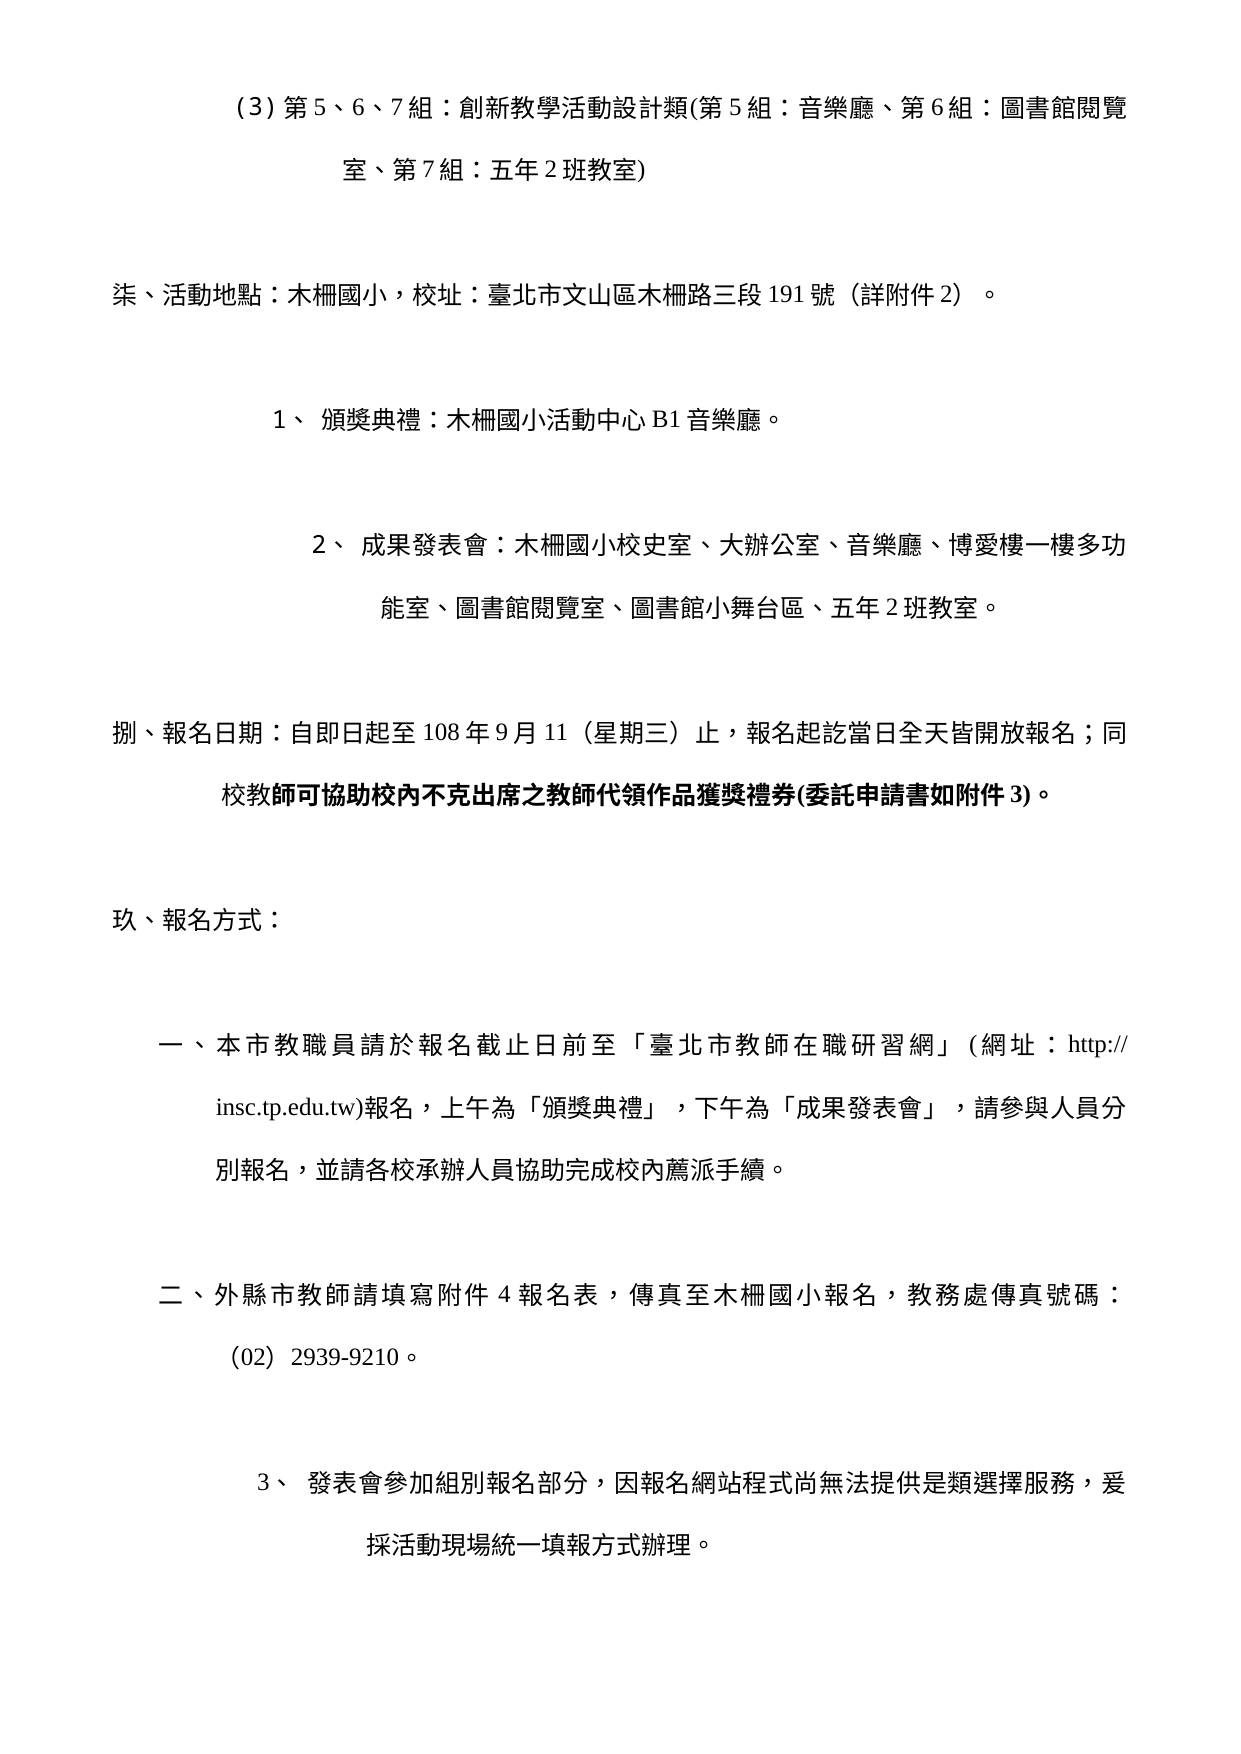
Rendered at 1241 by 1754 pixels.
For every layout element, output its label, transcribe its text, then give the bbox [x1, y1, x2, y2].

list 活動地點：木柵國小，校址：臺北市文山區木柵路三段191號（詳附件2）。 [112, 252, 1128, 314]
text 二、外縣市教師請填寫附件4報名表，傳真至木柵國小報名，教務處傳真號碼：（02）2939-9210。 [159, 1252, 1128, 1377]
list 第5、6、7組：創新教學活動設計類(第5組：音樂廳、第6組：圖書館閱覽室、第7組：五年2班教室) [233, 64, 1128, 189]
list 報名日期：自即日起至108年9月11（星期三）止，報名起訖當日全天皆開放報名；同校教師可協助校內不克出席之教師代領作品獲獎禮券(委託申請書如附件3)。 [112, 689, 1128, 814]
list 頒奬典禮：木柵國小活動中心B1音樂廳。 [272, 377, 1128, 439]
list 報名方式： [112, 877, 1128, 939]
list 成果發表會：木柵國小校史室、大辦公室、音樂廳、博愛樓一樓多功能室、圖書館閱覽室、圖書館小舞台區、五年2班教室。 [311, 502, 1128, 627]
list 發表會參加組別報名部分，因報名網站程式尚無法提供是類選擇服務，爰採活動現場統一填報方式辦理。 [257, 1439, 1128, 1564]
text 一、本市教職員請於報名截止日前至「臺北市教師在職研習網」(網址：http://insc.tp.edu.tw)報名，上午為「頒獎典禮」，下午為「成果發表會」，請參與人員分別報名，並請各校承辦人員協助完成校內薦派手續。 [159, 1002, 1128, 1189]
